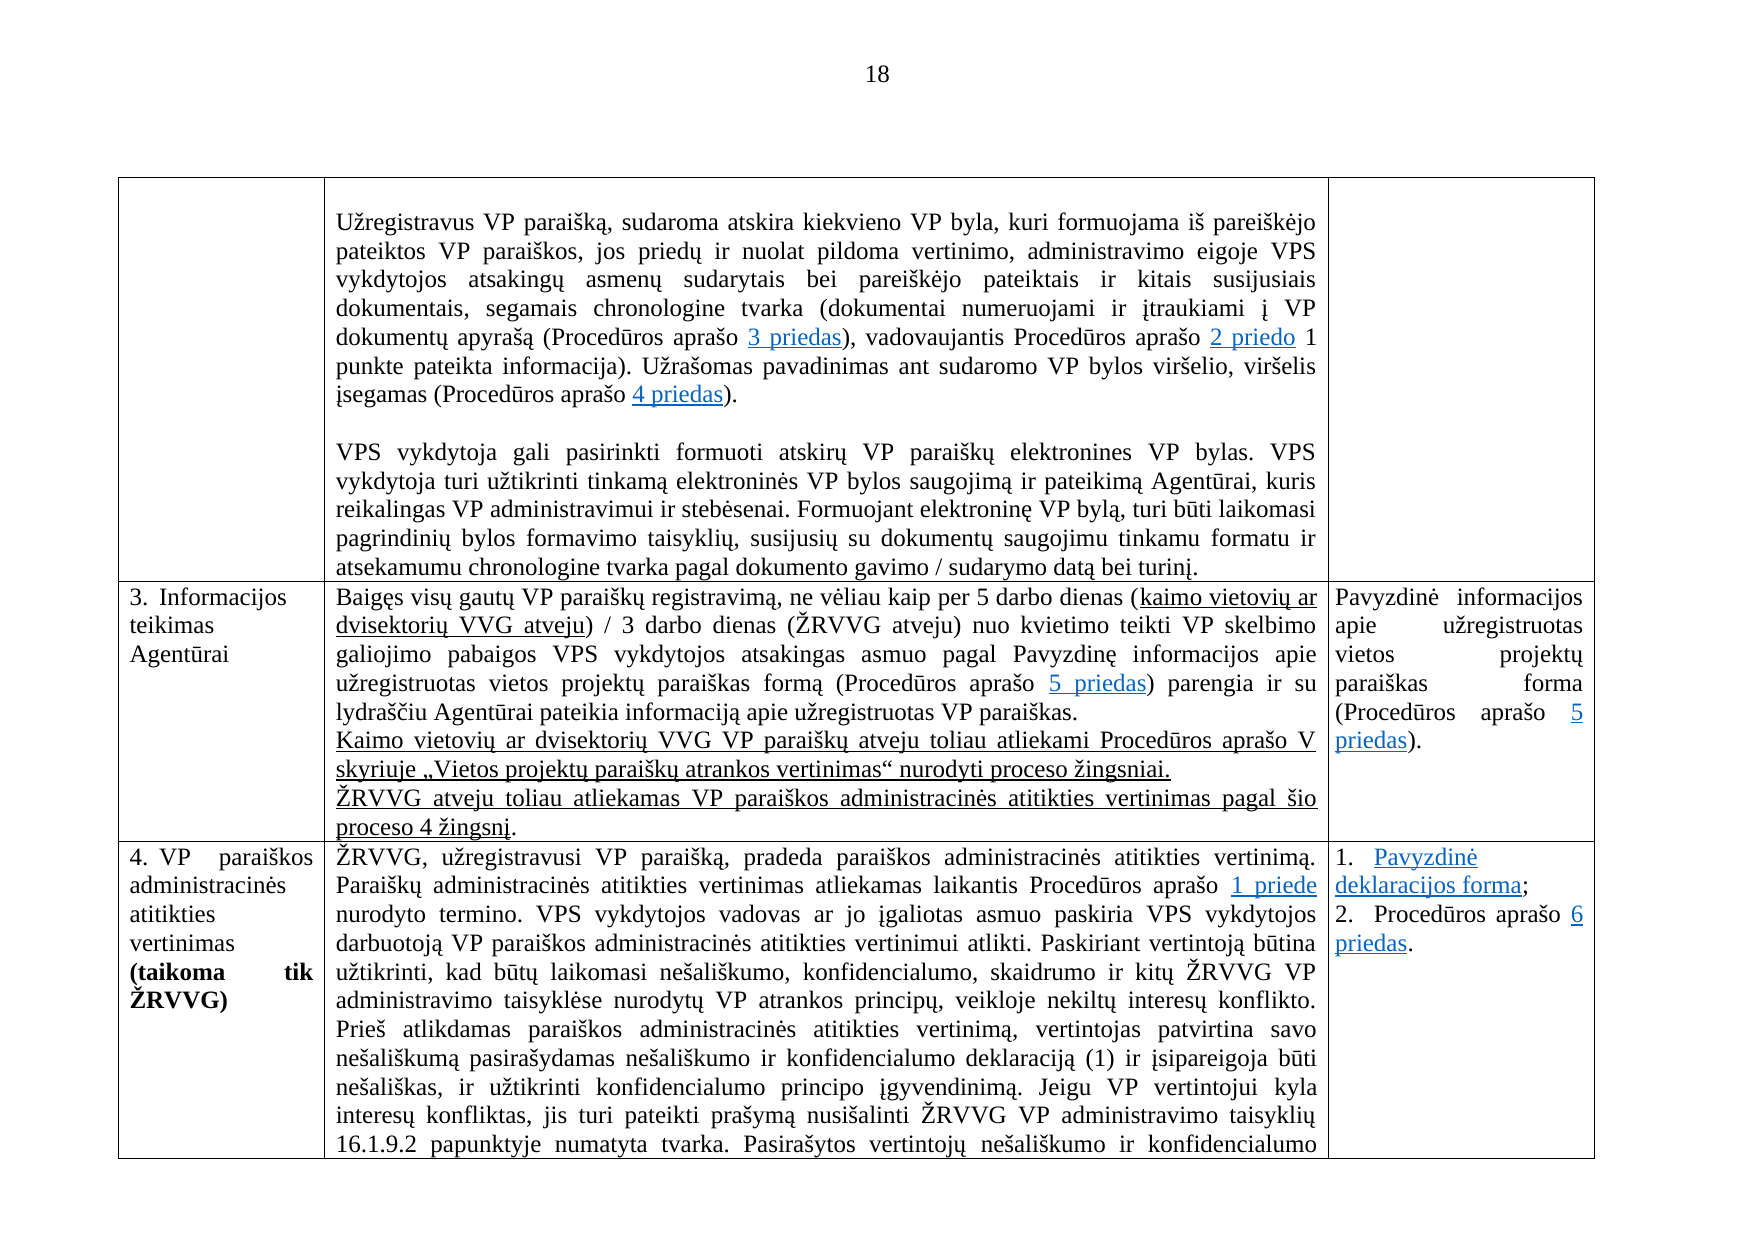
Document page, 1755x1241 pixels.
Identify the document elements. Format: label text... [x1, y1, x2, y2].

table_cell Pavyzdinė informacijos apie užregistruotas vietos projektų paraiškas forma (Procedūros aprašo 5 priedas). [1329, 582, 1594, 841]
table_cell 4. VP paraiškos administracinės atitikties vertinimas (taikoma tik ŽRVVG) [119, 842, 324, 1158]
table_cell 1. Pavyzdinė deklaracijos forma; 2. Procedūros aprašo 6 priedas. [1329, 842, 1594, 1158]
table_cell ŽRVVG, užregistravusi VP paraišką, pradeda paraiškos administracinės atitikties vertinimą. Paraiškų administracinės atitikties vertinimas atliekamas laikantis Procedūros aprašo 1 priede nurodyto termino. VPS vykdytojos vadovas ar jo įgaliotas asmuo paskiria VPS vykdytojos darbuotoją VP paraiškos administracinės atitikties vertinimui atlikti. Paskiriant vertintoją būtina užtikrinti, kad būtų laikomasi nešališkumo, konfidencialumo, skaidrumo ir kitų ŽRVVG VP administravimo taisyklėse nurodytų VP atrankos principų, veikloje nekiltų interesų konflikto. Prieš atlikdamas paraiškos administracinės atitikties vertinimą, vertintojas patvirtina savo nešališkumą pasirašydamas nešališkumo ir konfidencialumo deklaraciją (1) ir įsipareigoja būti nešališkas, ir užtikrinti konfidencialumo principo įgyvendinimą. Jeigu VP vertintojui kyla interesų konfliktas, jis turi pateikti prašymą nusišalinti ŽRVVG VP administravimo taisyklių 16.1.9.2 papunktyje numatyta tvarka. Pasirašytos vertintojų nešališkumo ir konfidencialumo [325, 842, 1328, 1158]
table_cell 3. Informacijos teikimas Agentūrai [119, 582, 324, 841]
table_cell Užregistravus VP paraišką, sudaroma atskira kiekvieno VP byla, kuri formuojama iš pareiškėjo pateiktos VP paraiškos, jos priedų ir nuolat pildoma vertinimo, administravimo eigoje VPS vykdytojos atsakingų asmenų sudarytais bei pareiškėjo pateiktais ir kitais susijusiais dokumentais, segamais chronologine tvarka (dokumentai numeruojami ir įtraukiami į VP dokumentų apyrašą (Procedūros aprašo 3 priedas), vadovaujantis Procedūros aprašo 2 priedo 1 punkte pateikta informacija). Užrašomas pavadinimas ant sudaromo VP bylos viršelio, viršelis įsegamas (Procedūros aprašo 4 priedas). VPS vykdytoja gali pasirinkti formuoti atskirų VP paraiškų elektronines VP bylas. VPS vykdytoja turi užtikrinti tinkamą elektroninės VP bylos saugojimą ir pateikimą Agentūrai, kuris reikalingas VP administravimui ir stebėsenai. Formuojant elektroninę VP bylą, turi būti laikomasi pagrindinių bylos formavimo taisyklių, susijusių su dokumentų saugojimu tinkamu formatu ir atsekamumu chronologine tvarka pagal dokumento gavimo / sudarymo datą bei turinį. [325, 178, 1328, 581]
table_cell [119, 178, 324, 581]
table_cell [1329, 178, 1594, 581]
table_cell Baigęs visų gautų VP paraiškų registravimą, ne vėliau kaip per 5 darbo dienas (kaimo vietovių ar dvisektorių VVG atveju) / 3 darbo dienas (ŽRVVG atveju) nuo kvietimo teikti VP skelbimo galiojimo pabaigos VPS vykdytojos atsakingas asmuo pagal Pavyzdinę informacijos apie užregistruotas vietos projektų paraiškas formą (Procedūros aprašo 5 priedas) parengia ir su lydraščiu Agentūrai pateikia informaciją apie užregistruotas VP paraiškas. Kaimo vietovių ar dvisektorių VVG VP paraiškų atveju toliau atliekami Procedūros aprašo V skyriuje „Vietos projektų paraiškų atrankos vertinimas“ nurodyti proceso žingsniai. ŽRVVG atveju toliau atliekamas VP paraiškos administracinės atitikties vertinimas pagal šio proceso 4 žingsnį. [325, 582, 1328, 841]
